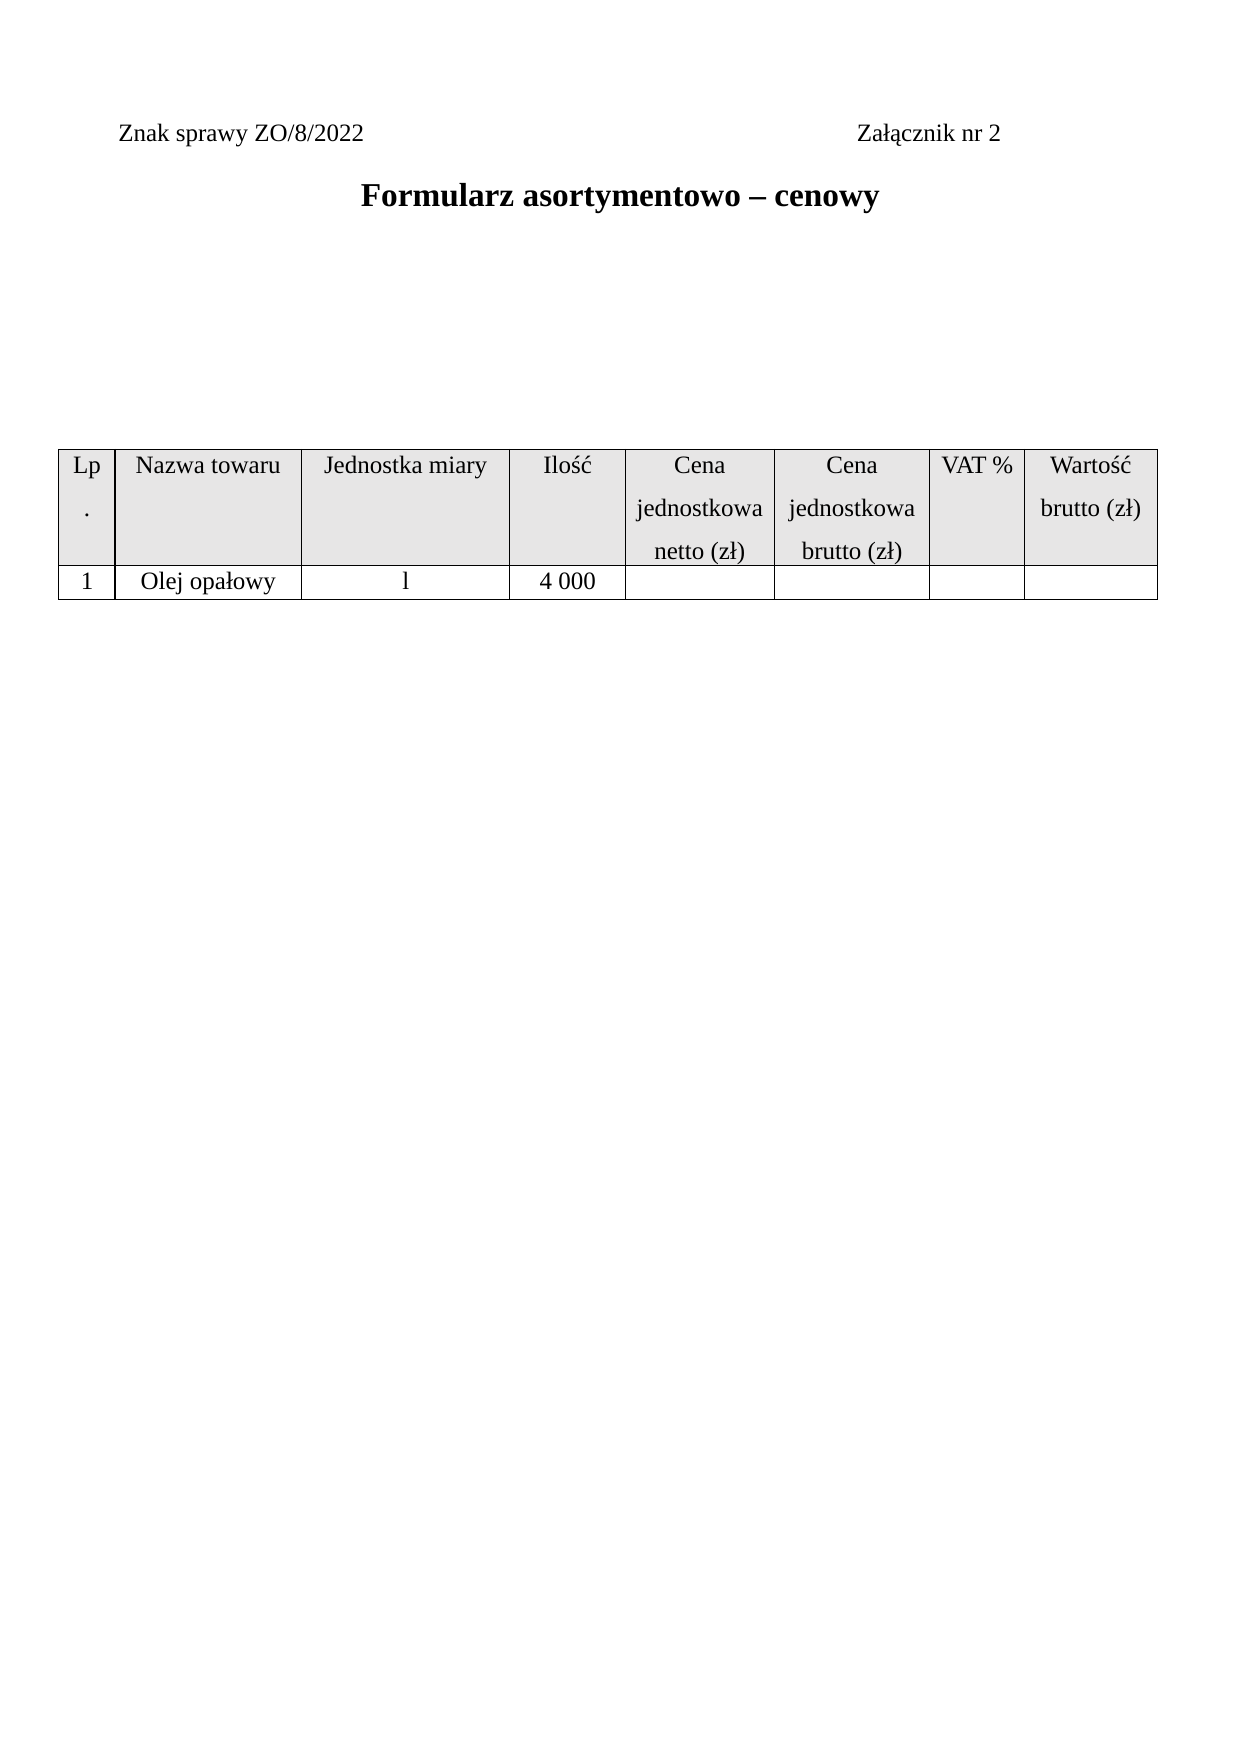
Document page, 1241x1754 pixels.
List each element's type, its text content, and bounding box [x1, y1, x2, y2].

table_header Nazwa towaru [116, 450, 301, 565]
table_header Wartość brutto (zł) [1025, 450, 1157, 565]
table_header Cena jednostkowa brutto (zł) [775, 450, 929, 565]
table_cell Olej opałowy [116, 566, 301, 599]
table_cell [626, 566, 774, 599]
text Znak sprawy ZO/8/2022 Załącznik nr 2 [118, 118, 1122, 147]
table_header VAT % [930, 450, 1024, 565]
table_cell [1025, 566, 1157, 599]
table_cell [775, 566, 929, 599]
text Formularz asortymentowo – cenowy [118, 176, 1122, 214]
table_cell 1 [59, 566, 114, 599]
table_cell 4 000 [510, 566, 625, 599]
table_header Jednostka miary [302, 450, 509, 565]
table_cell [930, 566, 1024, 599]
table_cell l [302, 566, 509, 599]
table_header Cena jednostkowa netto (zł) [626, 450, 774, 565]
table_header Ilość [510, 450, 625, 565]
table_header Lp. [59, 450, 114, 565]
